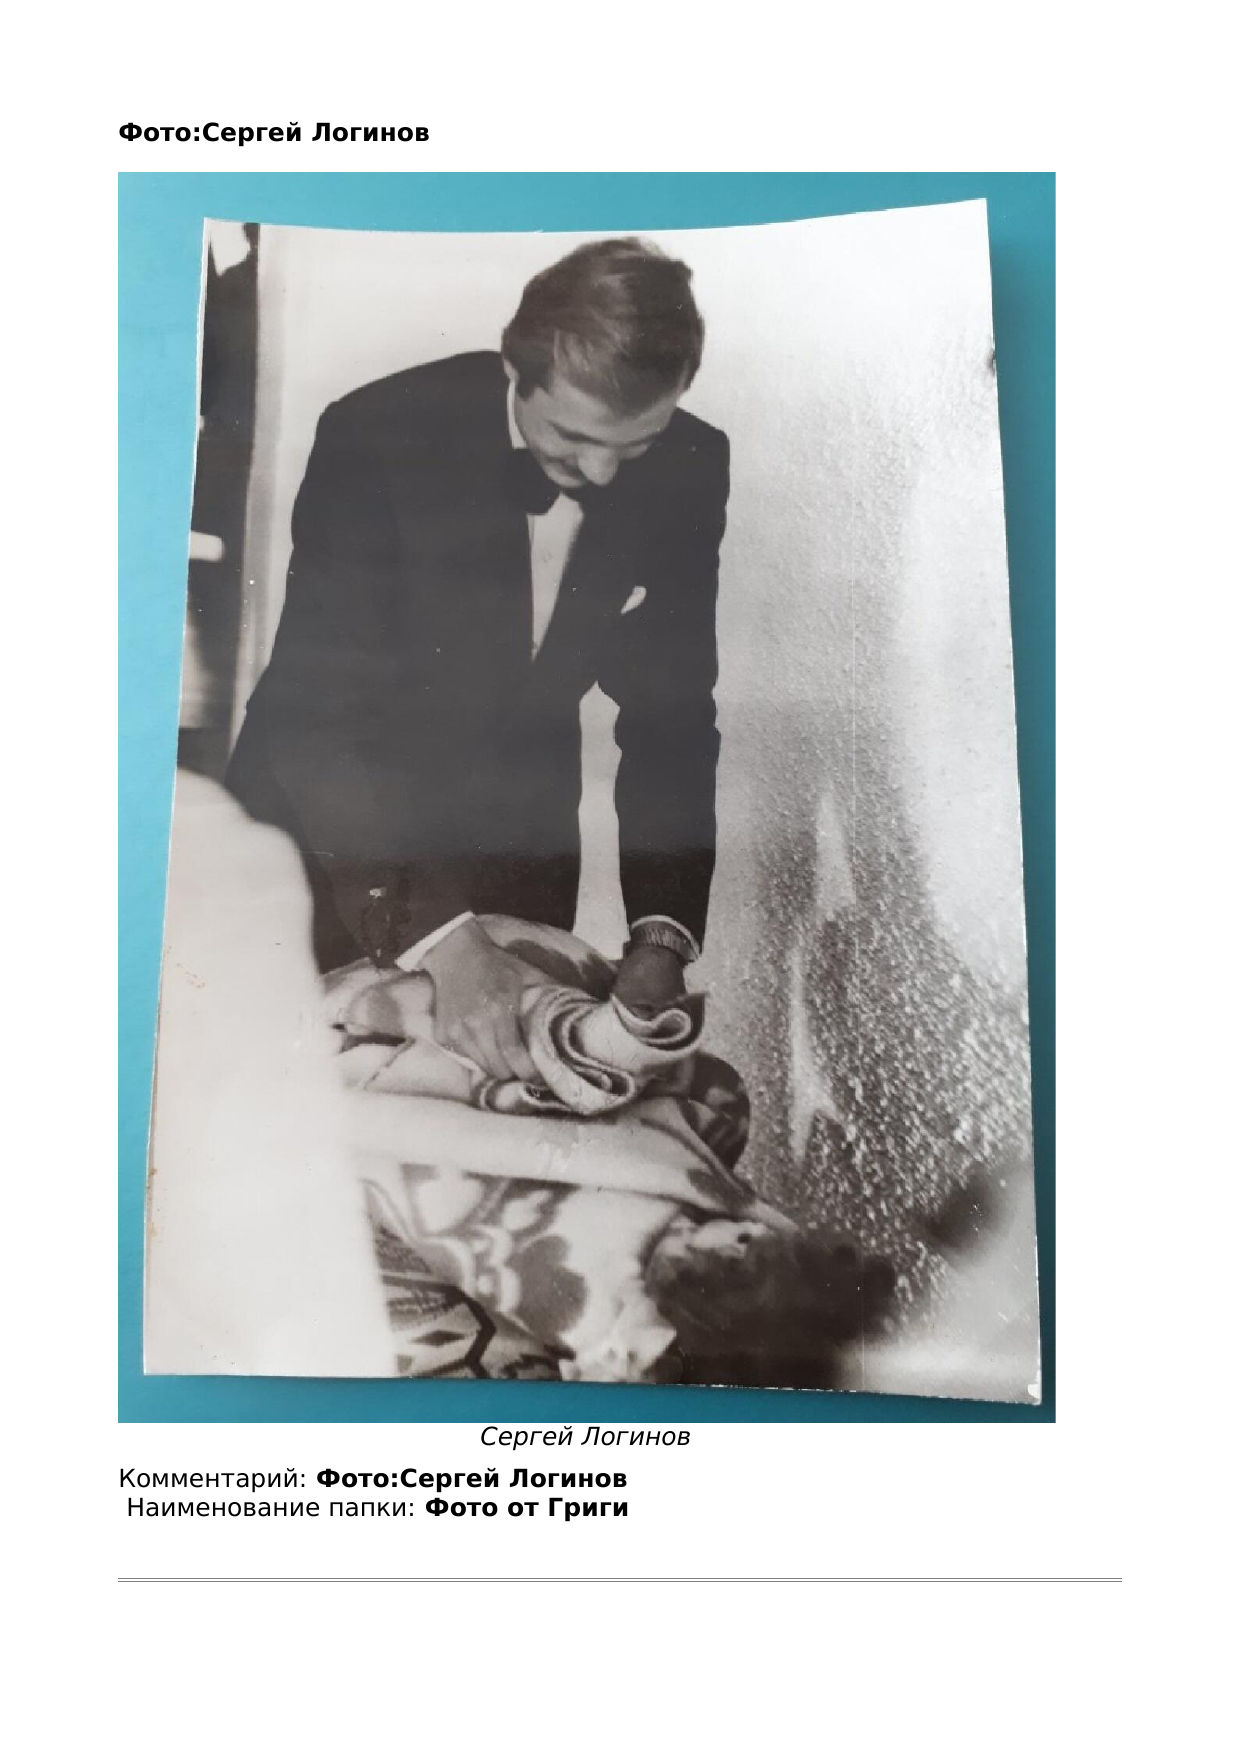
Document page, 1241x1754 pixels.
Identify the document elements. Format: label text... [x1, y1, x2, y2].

picture [118, 172, 1056, 1423]
text Сергей Логинов [118, 1423, 1056, 1451]
subtitle Фото:Сергей Логинов [118, 118, 1122, 147]
text Комментарий: Фото:Сергей Логинов Наименование папки: Фото от Григи [118, 1464, 1122, 1551]
